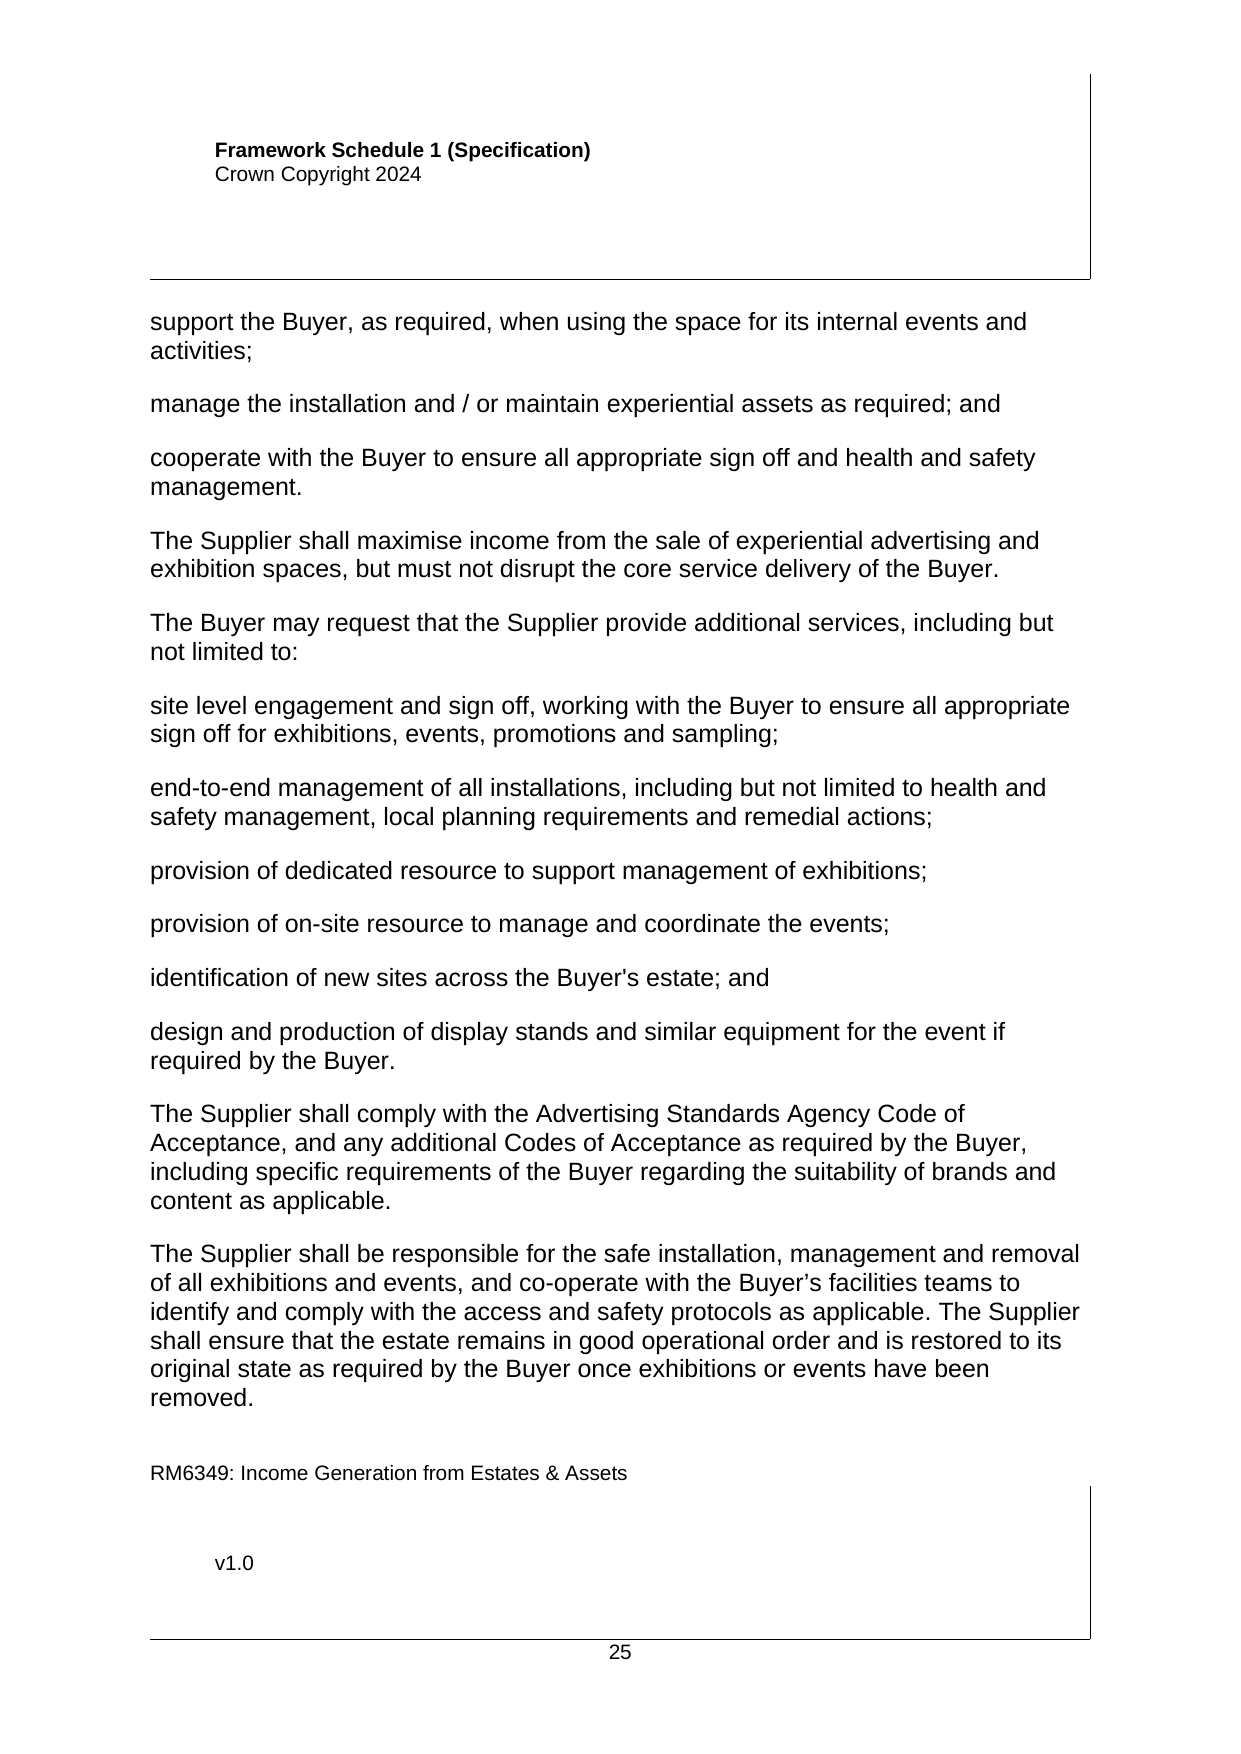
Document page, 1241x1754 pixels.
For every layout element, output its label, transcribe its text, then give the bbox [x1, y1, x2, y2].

subtitle manage the installation and / or maintain experiential assets as required; and [150, 389, 1090, 418]
subtitle site level engagement and sign off, working with the Buyer to ensure all appropriate sign off for exhibitions, events, promotions and sampling; [150, 691, 1090, 748]
subtitle The Supplier shall comply with the Advertising Standards Agency Code of Acceptance, and any additional Codes of Acceptance as required by the Buyer, including specific requirements of the Buyer regarding the suitability of brands and content as applicable. [150, 1099, 1090, 1214]
subtitle identification of new sites across the Buyer's estate; and [150, 963, 1090, 992]
subtitle The Supplier shall be responsible for the safe installation, management and removal of all exhibitions and events, and co-operate with the Buyer’s facilities teams to identify and comply with the access and safety protocols as applicable. The Supplier shall ensure that the estate remains in good operational order and is restored to its original state as required by the Buyer once exhibitions or events have been removed. [150, 1239, 1090, 1412]
subtitle provision of on-site resource to manage and coordinate the events; [150, 909, 1090, 938]
subtitle end-to-end management of all installations, including but not limited to health and safety management, local planning requirements and remedial actions; [150, 773, 1090, 831]
subtitle design and production of display stands and similar equipment for the event if required by the Buyer. [150, 1017, 1090, 1074]
subtitle provision of dedicated resource to support management of exhibitions; [150, 856, 1090, 884]
subtitle The Buyer may request that the Supplier provide additional services, including but not limited to: [150, 608, 1090, 666]
subtitle cooperate with the Buyer to ensure all appropriate sign off and health and safety management. [150, 443, 1090, 501]
subtitle support the Buyer, as required, when using the space for its internal events and activities; [150, 307, 1090, 364]
subtitle The Supplier shall maximise income from the sale of experiential advertising and exhibition spaces, but must not disrupt the core service delivery of the Buyer. [150, 526, 1090, 583]
